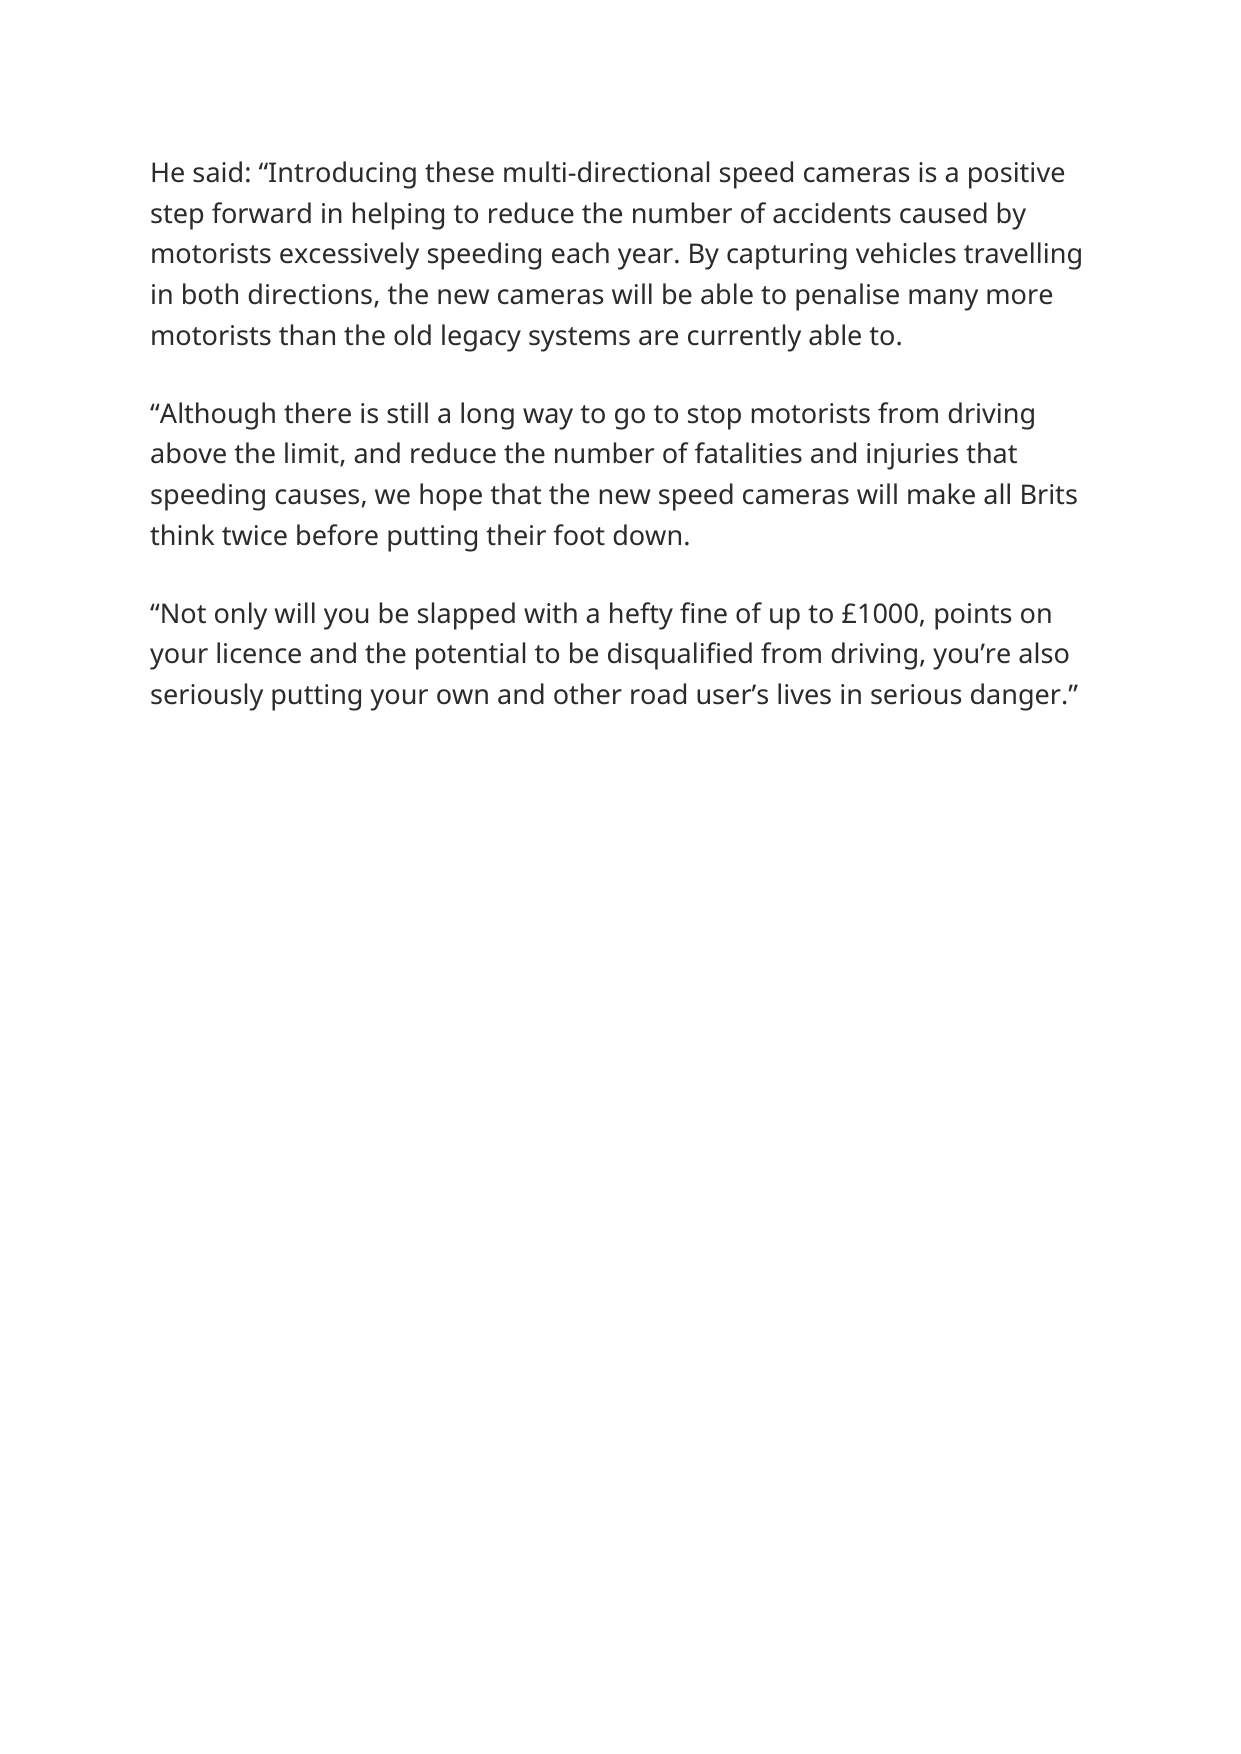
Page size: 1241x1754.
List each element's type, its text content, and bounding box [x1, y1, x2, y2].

text “Not only will you be slapped with a hefty fine of up to £1000, points on your licence and the potential to be disqualified from driving, you’re also seriously putting your own and other road user’s lives in serious danger.” [150, 591, 1090, 712]
text “Although there is still a long way to go to stop motorists from driving above the limit, and reduce the number of fatalities and injuries that speeding causes, we hope that the new speed cameras will make all Brits think twice before putting their foot down. [150, 391, 1090, 553]
text He said: “Introducing these multi-directional speed cameras is a positive step forward in helping to reduce the number of accidents caused by motorists excessively speeding each year. By capturing vehicles travelling in both directions, the new cameras will be able to penalise many more motorists than the old legacy systems are currently able to. [150, 150, 1090, 353]
